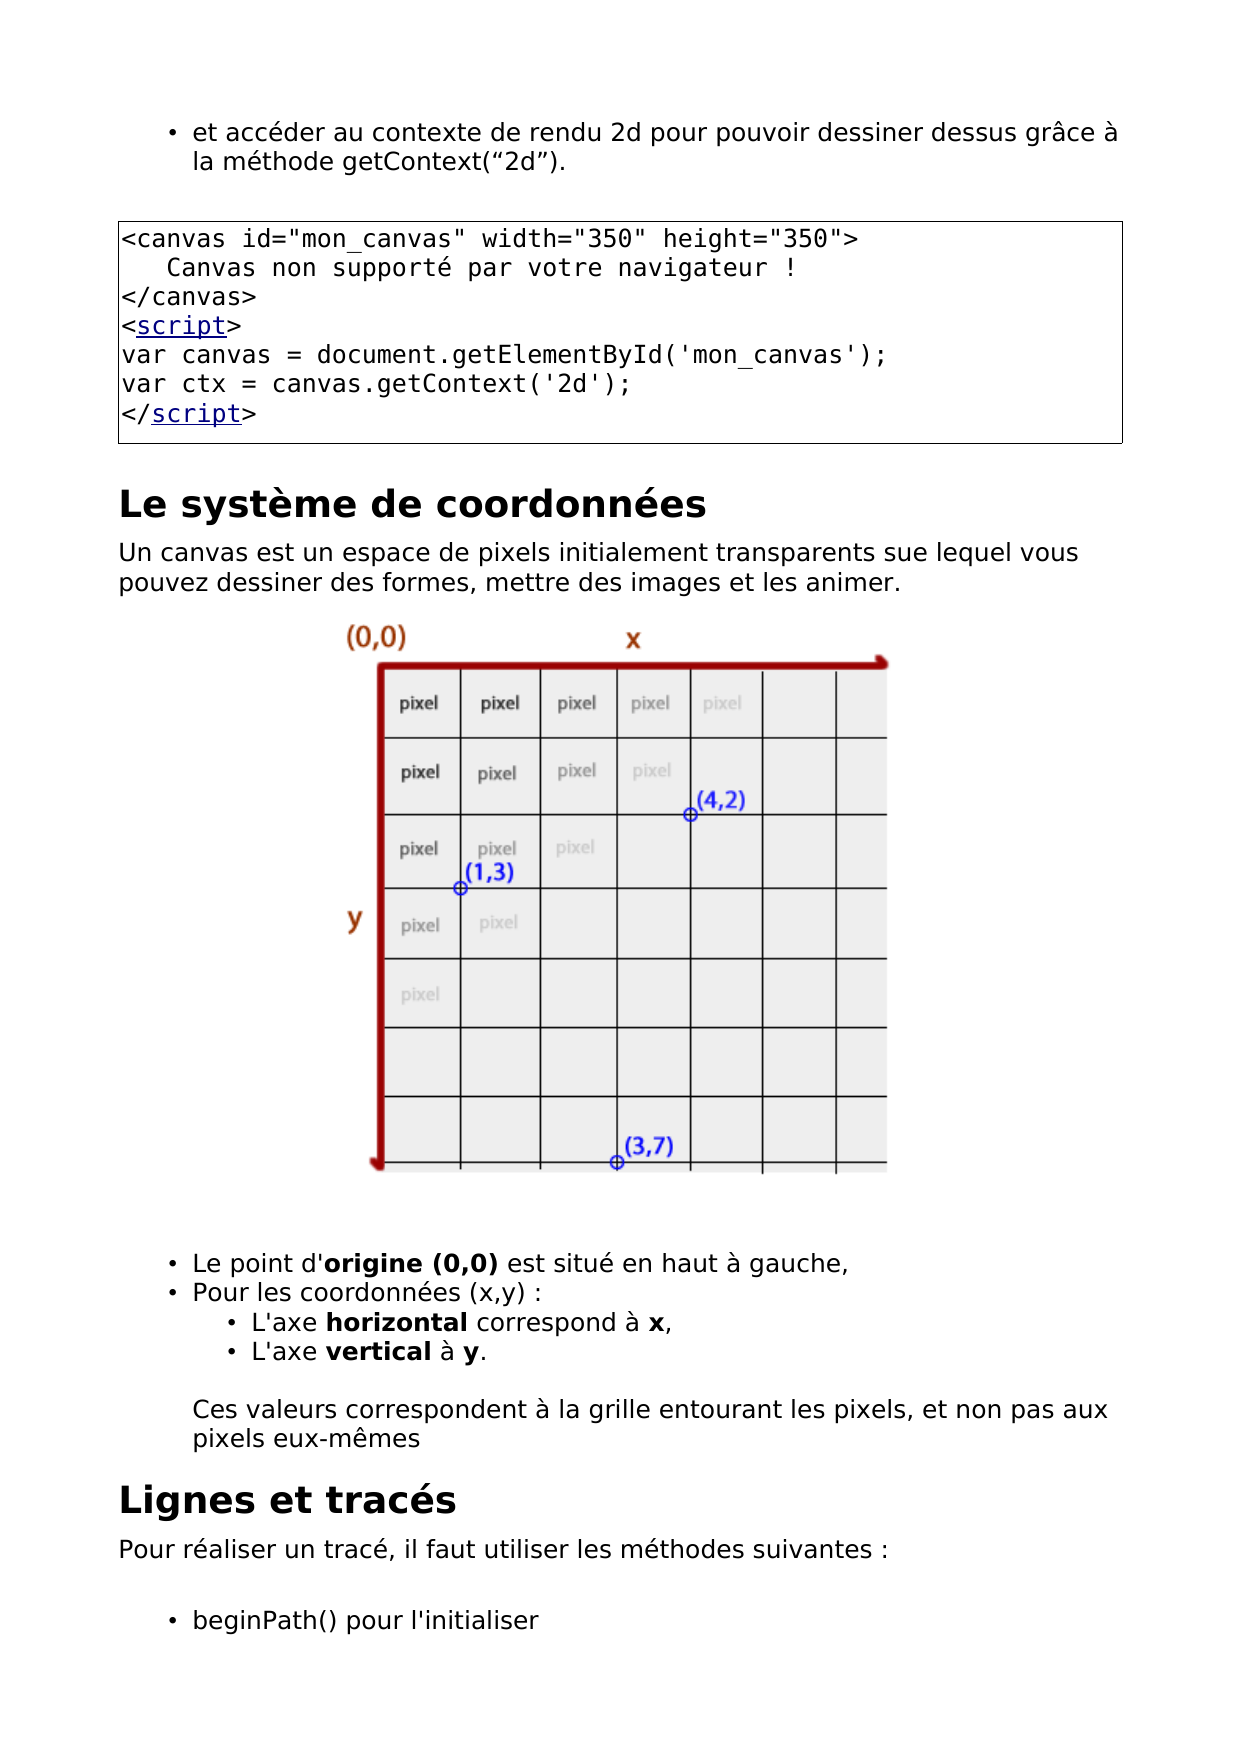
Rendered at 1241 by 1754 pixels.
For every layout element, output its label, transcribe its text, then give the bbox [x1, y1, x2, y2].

subtitle Lignes et tracés [118, 1479, 1122, 1522]
text Pour réaliser un tracé, il faut utiliser les méthodes suivantes : [118, 1535, 1122, 1564]
list L'axe vertical à y. [236, 1337, 1122, 1366]
list Le point d'origine (0,0) est situé en haut à gauche, [177, 1249, 1122, 1278]
list L'axe horizontal correspond à x, [236, 1308, 1122, 1337]
list beginPath() pour l'initialiser [177, 1606, 1122, 1635]
list Ces valeurs correspondent à la grille entourant les pixels, et non pas aux pixels eux-mêmes [177, 1396, 1122, 1454]
table_header <canvas id="mon_canvas" width="350" height="350"> Canvas non supporté par votre navigateur ! </canvas> <script> var canvas = document.getElementById('mon_canvas'); var ctx = canvas.getContext('2d'); </script> [119, 222, 1122, 443]
picture [324, 609, 917, 1179]
list et accéder au contexte de rendu 2d pour pouvoir dessiner dessus grâce à la méthode getContext(“2d”). [177, 118, 1122, 176]
text Un canvas est un espace de pixels initialement transparents sue lequel vous pouvez dessiner des formes, mettre des images et les animer. [118, 539, 1122, 597]
subtitle Le système de coordonnées [118, 482, 1122, 526]
list Pour les coordonnées (x,y) : [177, 1278, 1122, 1308]
